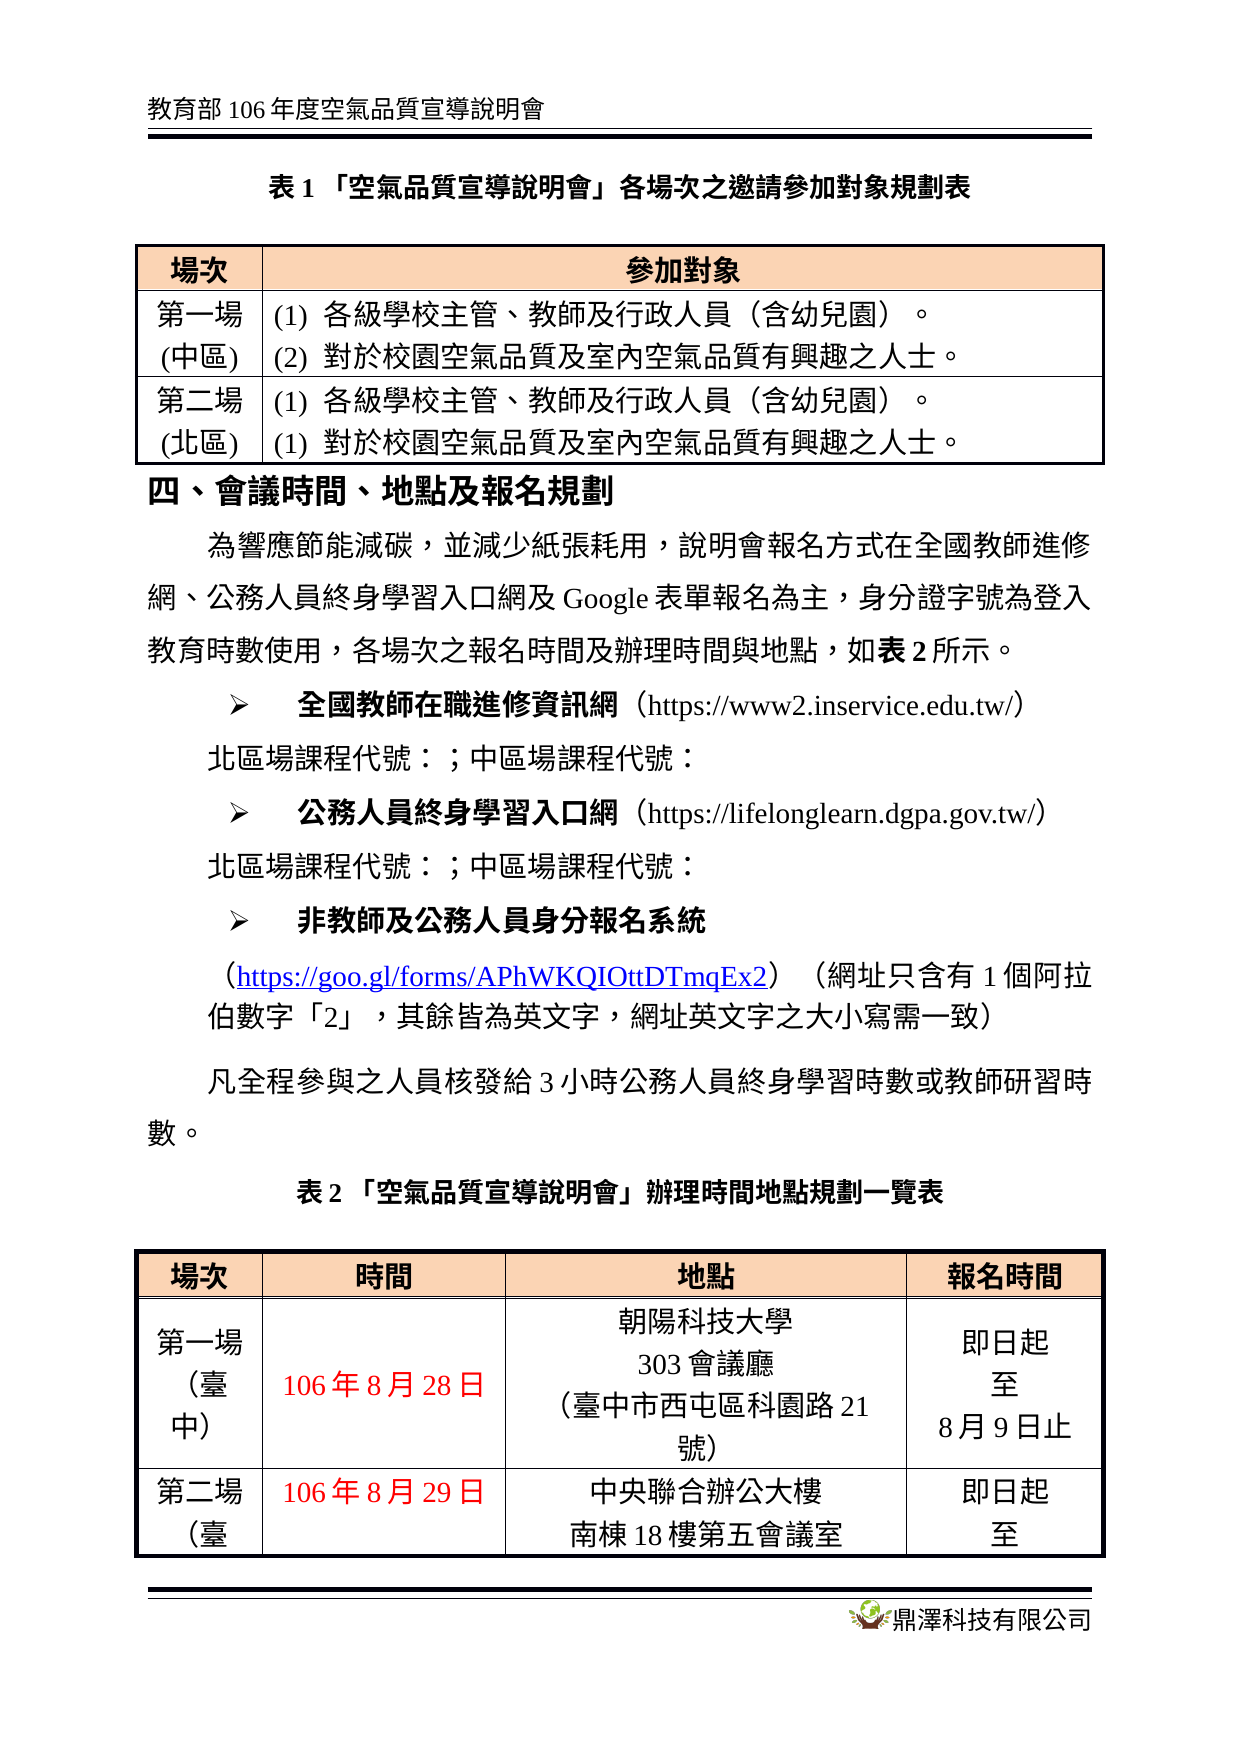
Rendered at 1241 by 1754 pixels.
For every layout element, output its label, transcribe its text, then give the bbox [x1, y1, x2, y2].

table_header 時間 [263, 1254, 505, 1296]
text 為響應節能減碳，並減少紙張耗用，說明會報名方式在全國教師進修網、公務人員終身學習入口網及Google表單報名為主，身分證字號為登入教育時數使用，各場次之報名時間及辦理時間與地點，如表2所示。 [148, 513, 1092, 669]
table_header 報名時間 [907, 1254, 1101, 1296]
text 四、會議時間、地點及報名規劃 [148, 465, 1092, 513]
table_cell 中央聯合辦公大樓 南棟18樓第五會議室 [506, 1469, 906, 1554]
text 北區場課程代號：；中區場課程代號： [207, 844, 1092, 886]
picture [848, 1599, 893, 1630]
text 北區場課程代號：；中區場課程代號： [207, 736, 1092, 778]
table_header 場次 [139, 1254, 262, 1296]
table_cell 106年8月29日 [263, 1469, 505, 1554]
table_cell 第一場 （臺中） [139, 1299, 262, 1467]
table_cell 即日起 至 8月9日止 [907, 1299, 1101, 1467]
text 凡全程參與之人員核發給3小時公務人員終身學習時數或教師研習時數。 [148, 1048, 1092, 1153]
text 表2 「空氣品質宣導說明會」辦理時間地點規劃一覽表 [223, 1171, 1017, 1211]
table_cell 各級學校主管、教師及行政人員（含幼兒園）。 對於校園空氣品質及室內空氣品質有興趣之人士。 [263, 377, 1102, 462]
table_cell 第一場 (中區) [138, 291, 262, 376]
table_cell 各級學校主管、教師及行政人員（含幼兒園）。 對於校園空氣品質及室內空氣品質有興趣之人士。 [263, 291, 1102, 376]
list 全國教師在職進修資訊網（https://www2.inservice.edu.tw/） [207, 682, 1092, 723]
text 表1 「空氣品質宣導說明會」各場次之邀請參加對象規劃表 [223, 166, 1017, 206]
list 公務人員終身學習入口網（https://lifelonglearn.dgpa.gov.tw/） [207, 790, 1092, 832]
table_cell 第二場 （臺 [139, 1469, 262, 1554]
table_header 場次 [138, 247, 262, 289]
table_cell 106年8月28日 [263, 1299, 505, 1467]
list 非教師及公務人員身分報名系統 [207, 898, 1092, 940]
table_cell 即日起 至 [907, 1469, 1101, 1554]
table_cell 第二場 (北區) [138, 377, 262, 462]
text （https://goo.gl/forms/APhWKQIOttDTmqEx2）（網址只含有1個阿拉伯數字「2」，其餘皆為英文字，網址英文字之大小寫需一致） [207, 953, 1092, 1036]
table_header 地點 [506, 1254, 906, 1296]
table_cell 朝陽科技大學 303會議廳 （臺中市西屯區科園路21號） [506, 1299, 906, 1467]
table_header 參加對象 [263, 247, 1102, 289]
